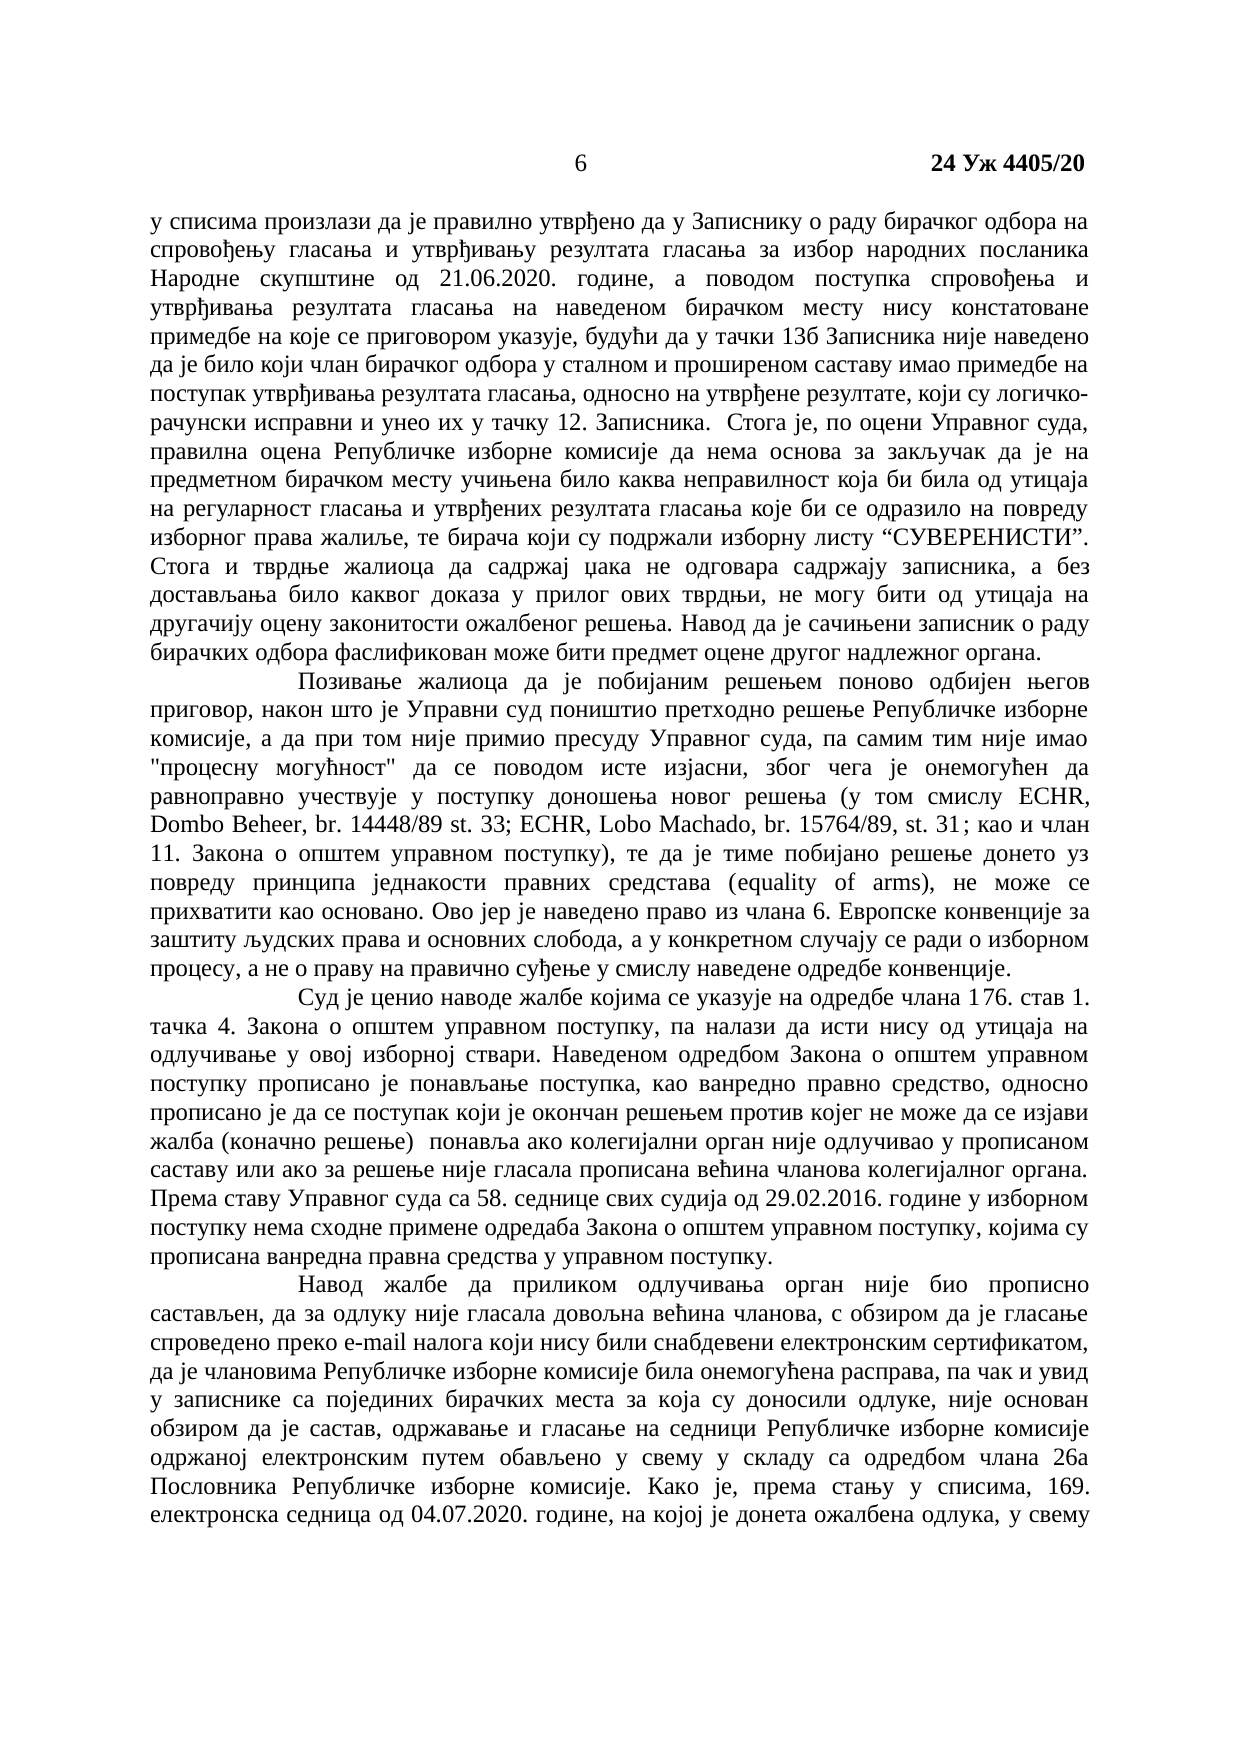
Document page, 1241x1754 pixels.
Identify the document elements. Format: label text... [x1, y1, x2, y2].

text Навод жалбе да приликом одлучивања орган није био прописно састављен, да за одлуку није гласала довољна већина чланова, с обзиром да је гласање спроведено преко e-mail налога који нису били снабдевени електронским сертификатом, да је члановима Републичке изборне комисије била онемогућена расправа, па чак и увид у записнике са појединих бирачких места за која су доносили одлуке, није основан обзиром да је састав, одржавање и гласање на седници Републичке изборне комисије одржаној електронским путем обављено у свему у складу са одредбом члана 26а Пословника Републичке изборне комисије. Како је, према стању у списима, 169. електронска седница од 04.07.2020. године, на којој је донета ожалбена одлука, у свему [150, 1269, 1090, 1528]
text Суд је ценио наводе жалбе којима се указује на одредбе члана 176. став 1. тачка 4. Закона о општем управном поступку, па налази да исти нису од утицаја на одлучивање у овој изборној ствари. Наведеном одредбом Закона о општем управном поступку прописано је понављање поступка, као ванредно правно средство, односно прописано је да се поступак који је окончан решењем против којег не може да се изјави жалба (коначно решење) понавља ако колегијални орган није одлучивао у прописаном саставу или ако за решење није гласала прописана већина чланова колегијалног органа. Према ставу Управног суда са 58. седнице свих судија од 29.02.2016. године у изборном поступку нема сходне примене одредаба Закона о општем управном поступку, којима су прописана ванредна правна средства у управном поступку. [150, 982, 1090, 1269]
text у списима произлази да је правилно утврђено да у Записнику о раду бирачког одбора на спровођењу гласања и утврђивању резултата гласања за избор народних посланика Народне скупштине од 21.06.2020. године, а поводом поступка спровођења и утврђивања резултата гласања на наведеном бирачком месту нису констатоване примедбе на које се приговором указује, будући да у тачки 13б Записника није наведено да је било који члан бирачког одбора у сталном и проширеном саставу имао примедбе на поступак утврђивања резултата гласања, односно на утврђене резултате, који су логичко-рачунски исправни и унео их у тачку 12. Записника. Стога је, по оцени Управног суда, правилна оцена Републичке изборне комисије да нема основа за закључак да је на предметном бирачком месту учињена било каква неправилност која би била од утицаја на регуларност гласања и утврђених резултата гласања које би се одразило на повреду изборног права жалиље, те бирача који су подржали изборну листу “СУВЕРЕНИСТИ”. Стога и тврдње жалиоца да садржај џака не одговара садржају записника, а без достављања било каквог доказа у прилог ових тврдњи, не могу бити од утицаја на другачију оцену законитости ожалбеног решења. Навод да је сачињени записник о раду бирачких одбора фаслификован може бити предмет оцене другог надлежног органа. [150, 206, 1090, 666]
text Позивање жалиоца да је побијаним решењем поново одбијен његов приговор, након што је Управни суд поништио претходно решење Републичке изборне комисије, а да при том није примио пресуду Управног суда, па самим тим није имао "процесну могућност" да се поводом исте изјасни, због чега је онемогућен да равноправно учествује у поступку доношења новог решења (у том смислу ECHR, Dombo Beheer, br. 14448/89 st. 33; ECHR, Lobo Machado, br. 15764/89, st. 31; као и члан 11. Закона о општем управном поступку), те да је тиме побијано решење донето уз повреду принципа једнакости правних средстава (equality of arms), не може се прихватити као основано. Ово јер је наведено право из члана 6. Европске конвенције за заштиту људских права и основних слобода, а у конкретном случају се ради о изборном процесу, а не о праву на правично суђење у смислу наведене одредбе конвенције. [150, 666, 1090, 982]
